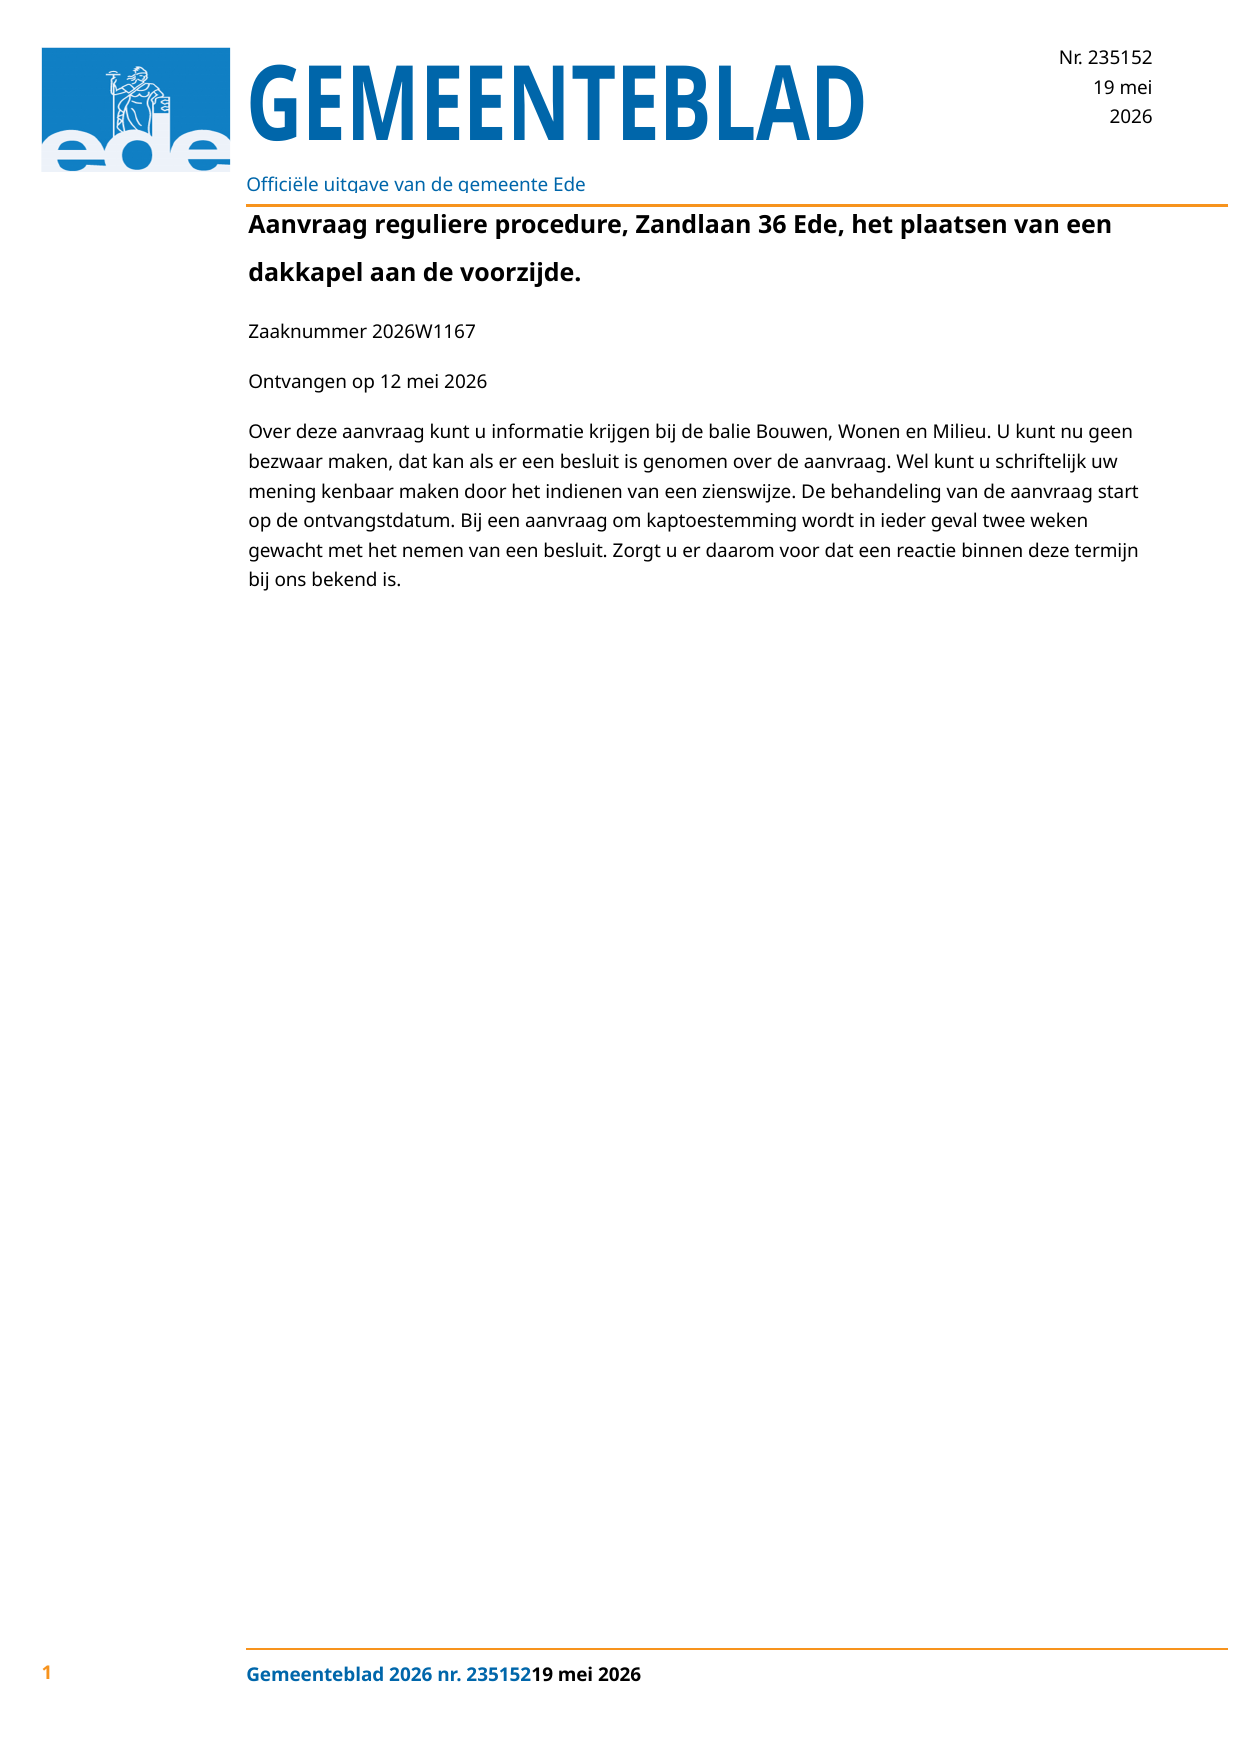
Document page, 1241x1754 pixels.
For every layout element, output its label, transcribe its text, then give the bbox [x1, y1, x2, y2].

picture [41, 47, 231, 172]
text Zaaknummer 2026W1167 [248, 318, 1152, 344]
text Aanvraag reguliere procedure, Zandlaan 36 Ede, het plaatsen van een dakkapel aan de voorzijde. [248, 207, 1152, 288]
text Ontvangen op 12 mei 2026 [248, 368, 1152, 394]
text Over deze aanvraag kunt u informatie krijgen bij de balie Bouwen, Wonen en Milieu. U kunt nu geen bezwaar maken, dat kan als er een besluit is genomen over de aanvraag. Wel kunt u schriftelijk uw mening kenbaar maken door het indienen van een zienswijze. De behandeling van de aanvraag start op de ontvangstdatum. Bij een aanvraag om kaptoestemming wordt in ieder geval twee weken gewacht met het nemen van een besluit. Zorgt u er daarom voor dat een reactie binnen deze termijn bij ons bekend is. [248, 419, 1152, 592]
